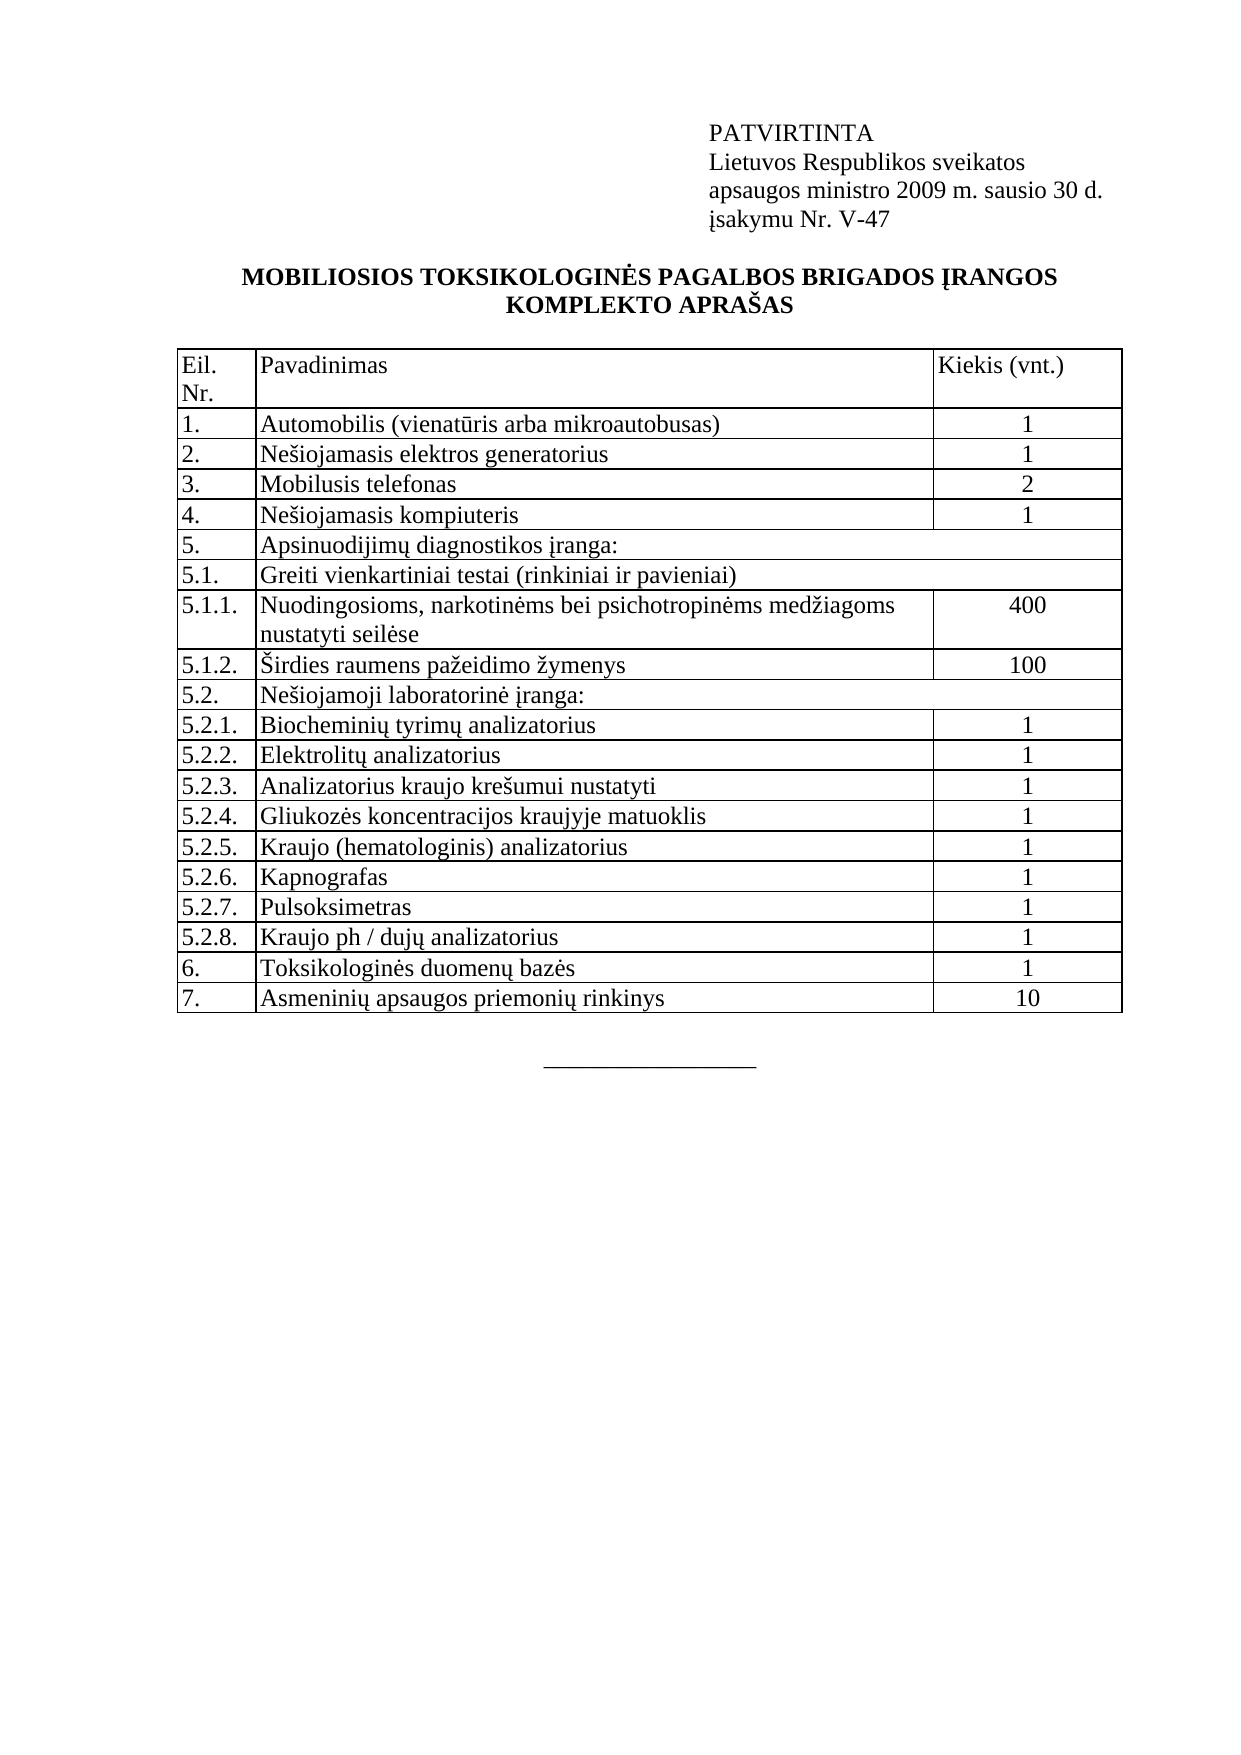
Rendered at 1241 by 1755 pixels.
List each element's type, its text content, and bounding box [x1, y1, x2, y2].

table_cell 1 [934, 892, 1121, 921]
table_cell Mobilusis telefonas [257, 470, 933, 498]
text _________________ [177, 1042, 1122, 1071]
table_cell 2 [934, 470, 1121, 498]
table_cell 1 [934, 771, 1121, 800]
table_cell 1 [934, 741, 1121, 769]
text PATVIRTINTA [177, 118, 1122, 147]
table_cell Kapnografas [257, 862, 933, 891]
text apsaugos ministro 2009 m. sausio 30 d. [177, 176, 1122, 204]
table_cell 5.1. [178, 560, 255, 589]
table_cell 5.2.8. [178, 923, 255, 951]
table_cell Asmeninių apsaugos priemonių rinkinys [257, 983, 933, 1012]
table_cell Toksikologinės duomenų bazės [257, 953, 933, 982]
table_cell Apsinuodijimų diagnostikos įranga: [257, 530, 1121, 559]
table_cell Nešiojamoji laboratorinė įranga: [257, 680, 1121, 709]
table_cell 1 [934, 923, 1121, 951]
table_cell Nešiojamasis elektros generatorius [257, 439, 933, 468]
table_cell 2. [178, 439, 255, 468]
table_cell Nuodingosioms, narkotinėms bei psichotropinėms medžiagoms nustatyti seilėse [257, 591, 933, 648]
table_header Eil. Nr. [178, 350, 255, 407]
table_cell 5.2.6. [178, 862, 255, 891]
table_cell 3. [178, 470, 255, 498]
table_cell Kraujo ph / dujų analizatorius [257, 923, 933, 951]
table_header Pavadinimas [257, 350, 933, 407]
table_cell 1 [934, 953, 1121, 982]
table_cell 5.1.1. [178, 591, 255, 648]
table_cell 1 [934, 409, 1121, 437]
table_cell 6. [178, 953, 255, 982]
text MOBILIOSIOS TOKSIKOLOGINĖS PAGALBOS BRIGADOS ĮRANGOS KOMPLEKTO APRAŠAS [177, 262, 1122, 319]
table_header Kiekis (vnt.) [934, 350, 1121, 407]
table_cell Elektrolitų analizatorius [257, 741, 933, 769]
table_cell 10 [934, 983, 1121, 1012]
table_cell 1 [934, 439, 1121, 468]
table_cell Pulsoksimetras [257, 892, 933, 921]
table_cell 5.2. [178, 680, 255, 709]
text įsakymu Nr. V-47 [177, 204, 1122, 233]
table_cell Kraujo (hematologinis) analizatorius [257, 832, 933, 860]
table_cell 5.2.5. [178, 832, 255, 860]
table_cell 1. [178, 409, 255, 437]
table_cell 1 [934, 710, 1121, 739]
table_cell 5. [178, 530, 255, 559]
table_cell Biocheminių tyrimų analizatorius [257, 710, 933, 739]
table_cell 1 [934, 500, 1121, 528]
table_cell 5.2.1. [178, 710, 255, 739]
table_cell 1 [934, 801, 1121, 830]
table_cell 1 [934, 862, 1121, 891]
table_cell 5.2.2. [178, 741, 255, 769]
table_cell 4. [178, 500, 255, 528]
table_cell 1 [934, 832, 1121, 860]
table_cell Gliukozės koncentracijos kraujyje matuoklis [257, 801, 933, 830]
table_cell 5.2.7. [178, 892, 255, 921]
table_cell 5.1.2. [178, 650, 255, 678]
table_cell 5.2.3. [178, 771, 255, 800]
table_cell Automobilis (vienatūris arba mikroautobusas) [257, 409, 933, 437]
table_cell Širdies raumens pažeidimo žymenys [257, 650, 933, 678]
table_cell 100 [934, 650, 1121, 678]
table_cell Nešiojamasis kompiuteris [257, 500, 933, 528]
table_cell 5.2.4. [178, 801, 255, 830]
text Lietuvos Respublikos sveikatos [177, 147, 1122, 176]
table_cell 7. [178, 983, 255, 1012]
table_cell 400 [934, 591, 1121, 648]
table_cell Greiti vienkartiniai testai (rinkiniai ir pavieniai) [257, 560, 1121, 589]
table_cell Analizatorius kraujo krešumui nustatyti [257, 771, 933, 800]
